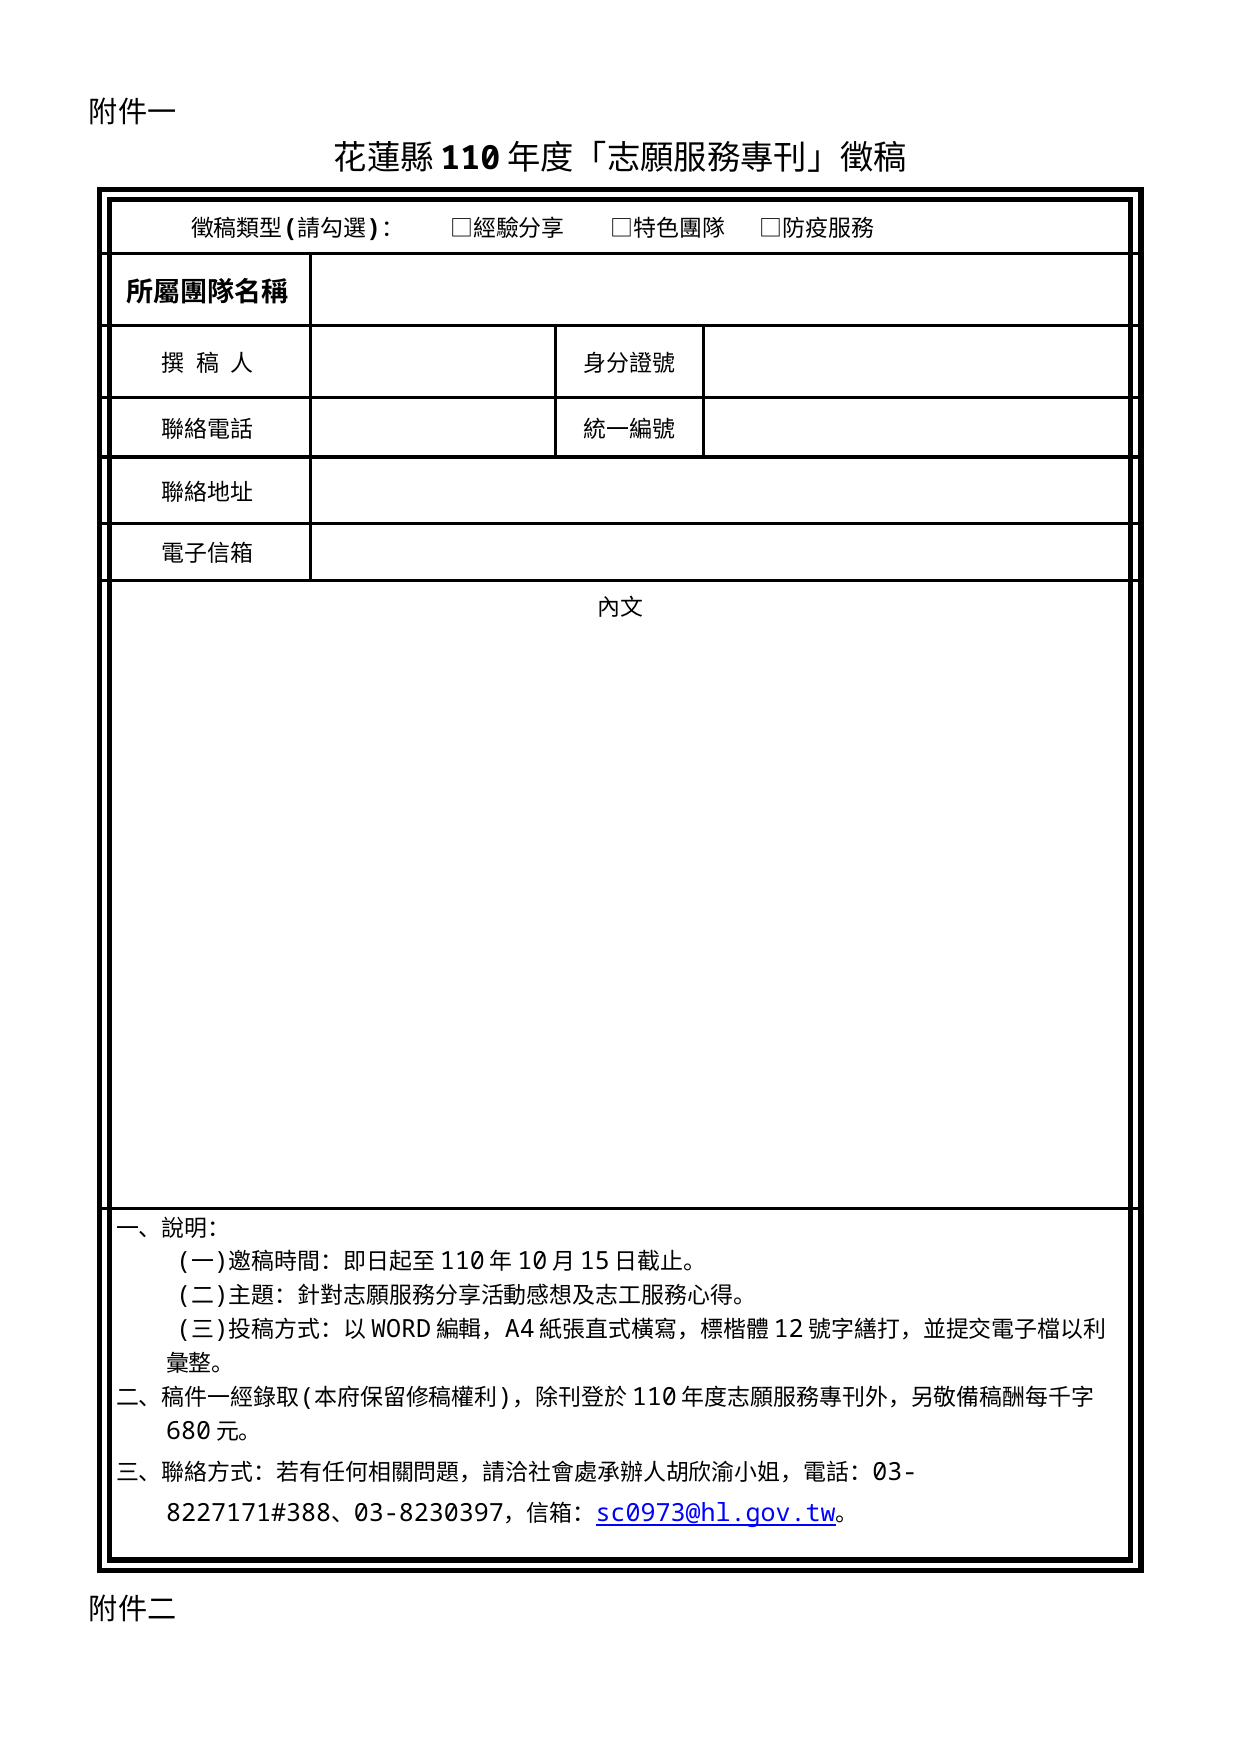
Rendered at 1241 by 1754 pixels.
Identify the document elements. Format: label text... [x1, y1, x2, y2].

table_cell 內文 [112, 582, 1128, 1207]
table_cell [705, 399, 1128, 455]
table_cell 聯絡地址 [112, 459, 309, 522]
table_header 徵稿類型(請勾選)： □經驗分享 □特色團隊 □防疫服務 [105, 192, 1136, 252]
table_cell 電子信箱 [112, 525, 309, 579]
table_cell 一、說明： (一)邀稿時間：即日起至110年10月15日截止。 (二)主題：針對志願服務分享活動感想及志工服務心得。 (三)投稿方式：以WORD編輯，A4紙張直式橫寫，標楷體12號字繕打，並提交電子檔以利彙整。 二、稿件一經錄取(本府保留修稿權利)，除刊登於110年度志願服務專刊外，另敬備稿酬每千字680元。 三、聯絡方式：若有任何相關問題，請洽社會處承辦人胡欣渝小姐，電話：03-8227171#388、03-8230397，信箱：sc0973@hl.gov.tw。 [112, 1210, 1128, 1557]
table_cell [312, 399, 554, 455]
table_cell 撰 稿 人 [112, 327, 309, 396]
table_cell [312, 255, 1128, 324]
text 附件一 [89, 89, 1152, 131]
table_cell 統一編號 [557, 399, 702, 455]
text 附件二 [89, 1573, 1152, 1631]
table_cell [312, 327, 554, 396]
table_cell 所屬團隊名稱 [112, 255, 309, 324]
table_cell 身分證號 [557, 327, 702, 396]
text 花蓮縣110年度「志願服務專刊」徵稿 [89, 131, 1152, 179]
table_cell [705, 327, 1128, 396]
table_cell [312, 459, 1128, 522]
table_cell 聯絡電話 [112, 399, 309, 455]
table_cell [312, 525, 1128, 579]
